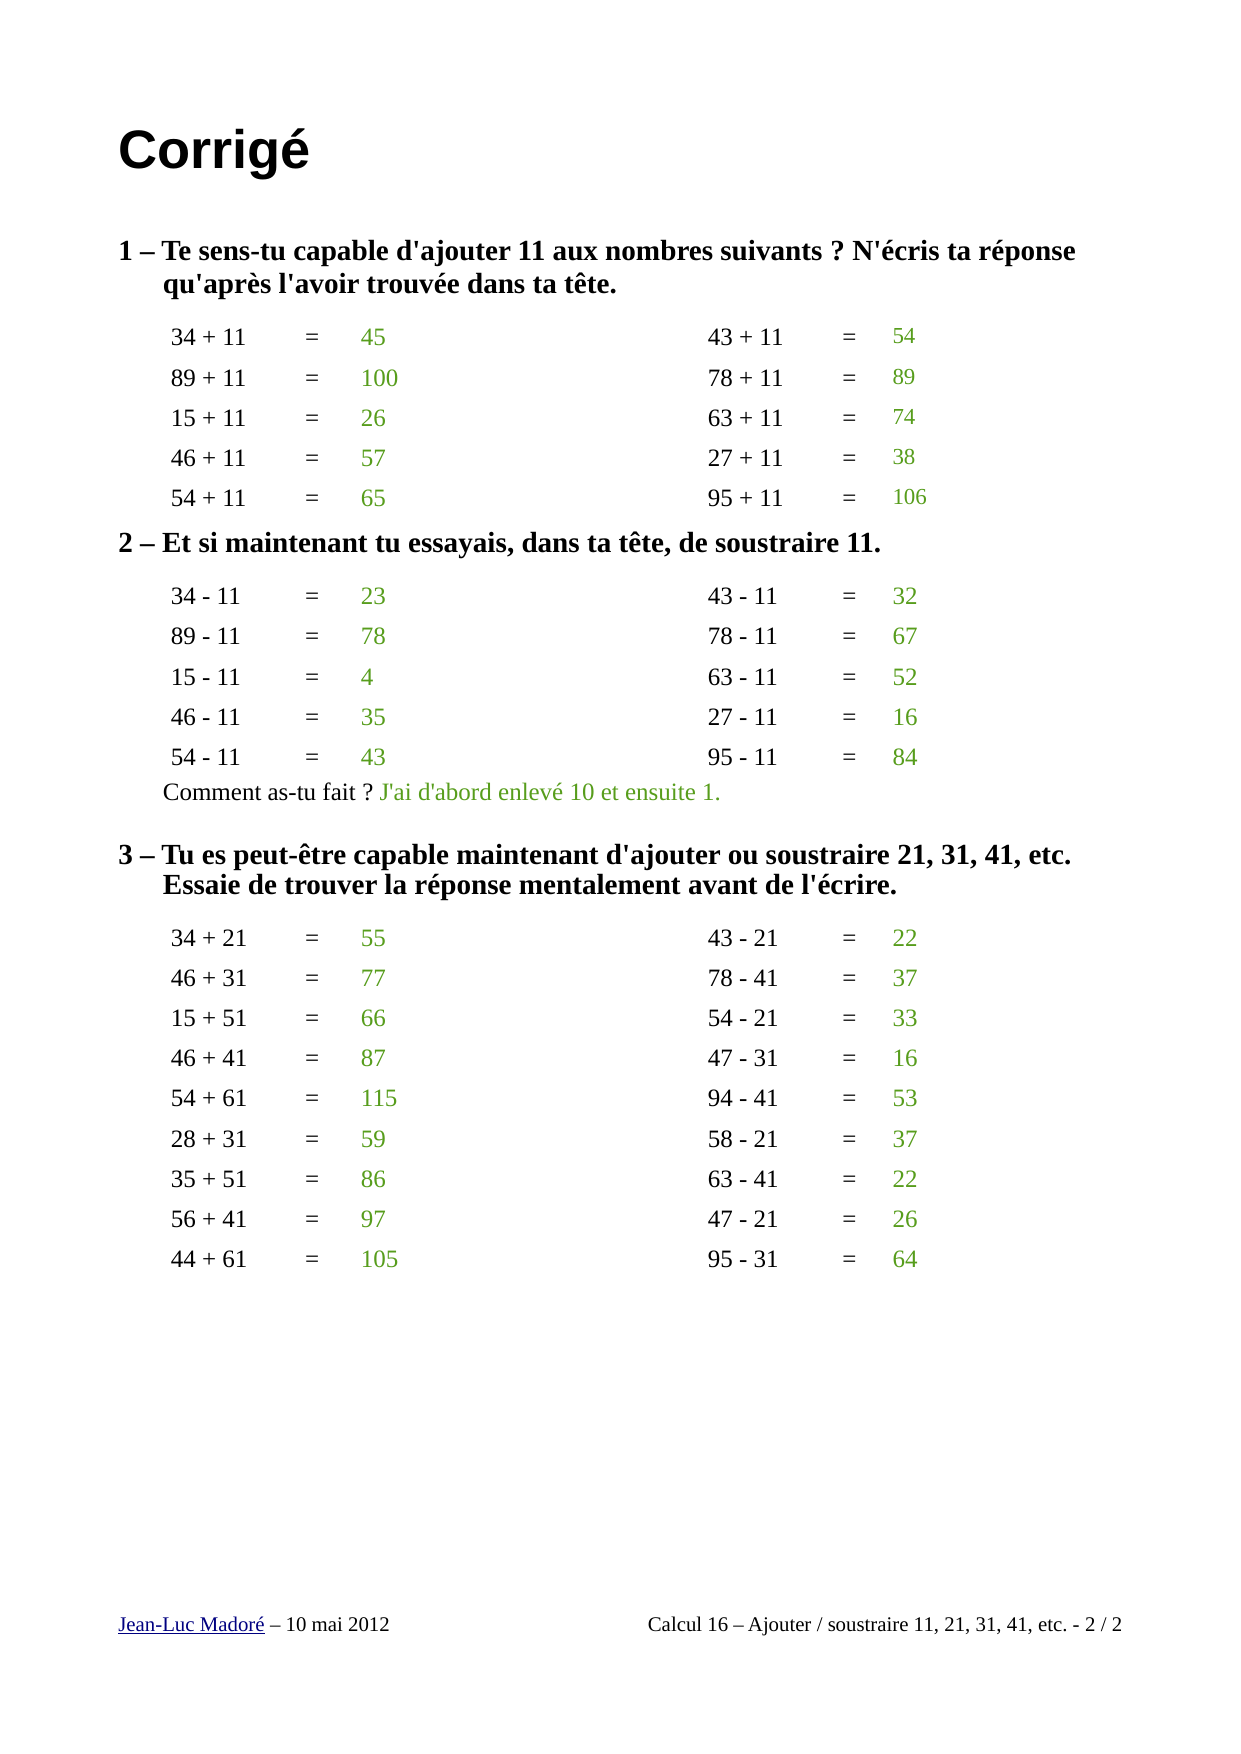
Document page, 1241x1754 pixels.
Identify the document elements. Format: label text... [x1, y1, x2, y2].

table_cell = [836, 736, 886, 776]
table_header 55 [355, 917, 540, 957]
table_cell 28 + 31 [165, 1118, 299, 1158]
table_cell = [836, 616, 886, 656]
table_cell = [836, 957, 886, 997]
text 1 – Te sens-tu capable d'ajouter 11 aux nombres suivants ? N'écris ta réponse qu'après l'avoir trouvée dans ta tête. [118, 233, 1122, 300]
table_cell 44 + 61 [165, 1239, 299, 1279]
table_cell 100 [355, 357, 540, 397]
table_cell = [299, 997, 355, 1037]
table_cell [540, 656, 702, 696]
table_cell = [836, 357, 886, 397]
text 3 – Tu es peut-être capable maintenant d'ajouter ou soustraire 21, 31, 41, etc. Essaie de trouver la réponse mentalement avant de l'écrire. [118, 841, 1122, 900]
table_cell = [299, 1158, 355, 1198]
table_cell 54 + 11 [165, 478, 299, 518]
table_cell 97 [355, 1198, 540, 1238]
table_cell 63 + 11 [702, 397, 836, 437]
table_cell = [836, 397, 886, 437]
table_header 32 [886, 575, 1105, 616]
table_cell 115 [355, 1078, 540, 1118]
table_cell 47 - 31 [702, 1038, 836, 1078]
table_cell = [836, 438, 886, 478]
table_cell [540, 478, 702, 518]
table_cell 15 + 51 [165, 997, 299, 1037]
table_header 22 [886, 917, 1105, 957]
table_header 34 + 21 [165, 917, 299, 957]
table_cell = [299, 616, 355, 656]
table_cell = [299, 1118, 355, 1158]
table_cell 46 - 11 [165, 696, 299, 736]
table_cell = [299, 1239, 355, 1279]
table_cell [540, 616, 702, 656]
text Comment as-tu fait ? J'ai d'abord enlevé 10 et ensuite 1. [118, 594, 1122, 806]
table_cell 16 [886, 696, 1105, 736]
table_cell 56 + 41 [165, 1198, 299, 1238]
table_cell 86 [355, 1158, 540, 1198]
table_cell [540, 1198, 702, 1238]
table_cell 54 - 21 [702, 997, 836, 1037]
table_cell = [299, 478, 355, 518]
table_header = [299, 917, 355, 957]
table_cell = [836, 1118, 886, 1158]
table_cell 57 [355, 438, 540, 478]
table_cell = [299, 1038, 355, 1078]
table_cell = [299, 656, 355, 696]
table_cell 15 - 11 [165, 656, 299, 696]
table_cell [540, 696, 702, 736]
table_cell = [836, 1198, 886, 1238]
table_cell 37 [886, 957, 1105, 997]
table_cell = [299, 736, 355, 776]
table_cell = [836, 997, 886, 1037]
table_header = [299, 575, 355, 616]
table_cell 46 + 41 [165, 1038, 299, 1078]
table_cell 33 [886, 997, 1105, 1037]
table_cell 106 [886, 478, 1105, 518]
table_header [540, 917, 702, 957]
table_cell = [299, 1078, 355, 1118]
table_cell 46 + 31 [165, 957, 299, 997]
table_cell [540, 736, 702, 776]
table_cell 54 + 61 [165, 1078, 299, 1118]
table_cell = [836, 1158, 886, 1198]
table_header 43 - 21 [702, 917, 836, 957]
table_cell = [299, 957, 355, 997]
table_header [540, 575, 702, 616]
table_cell 35 [355, 696, 540, 736]
table_cell 67 [886, 616, 1105, 656]
table_cell [540, 1158, 702, 1198]
table_header 54 [886, 317, 1105, 357]
table_cell 63 - 41 [702, 1158, 836, 1198]
table_cell 94 - 41 [702, 1078, 836, 1118]
table_cell 27 - 11 [702, 696, 836, 736]
table_cell 74 [886, 397, 1105, 437]
table_cell 35 + 51 [165, 1158, 299, 1198]
table_header 43 + 11 [702, 317, 836, 357]
table_cell 87 [355, 1038, 540, 1078]
table_cell 78 [355, 616, 540, 656]
table_header = [299, 317, 355, 357]
table_cell 89 - 11 [165, 616, 299, 656]
table_cell 26 [355, 397, 540, 437]
table_cell 78 - 11 [702, 616, 836, 656]
table_cell 78 + 11 [702, 357, 836, 397]
table_cell = [299, 1198, 355, 1238]
table_cell 27 + 11 [702, 438, 836, 478]
table_cell 15 + 11 [165, 397, 299, 437]
table_header = [836, 317, 886, 357]
table_cell 84 [886, 736, 1105, 776]
table_cell 95 - 11 [702, 736, 836, 776]
table_cell [540, 997, 702, 1037]
table_cell = [299, 397, 355, 437]
table_cell 95 + 11 [702, 478, 836, 518]
table_cell [540, 1078, 702, 1118]
table_header 23 [355, 575, 540, 616]
text 2 – Et si maintenant tu essayais, dans ta tête, de soustraire 11. [118, 335, 1122, 558]
table_cell 65 [355, 478, 540, 518]
table_cell = [836, 478, 886, 518]
table_cell 46 + 11 [165, 438, 299, 478]
table_cell 16 [886, 1038, 1105, 1078]
table_cell = [299, 357, 355, 397]
table_cell = [836, 1239, 886, 1279]
table_header 45 [355, 317, 540, 357]
table_cell = [299, 696, 355, 736]
table_header 43 - 11 [702, 575, 836, 616]
table_cell [540, 397, 702, 437]
table_cell [540, 957, 702, 997]
table_cell 66 [355, 997, 540, 1037]
table_cell 78 - 41 [702, 957, 836, 997]
table_cell 22 [886, 1158, 1105, 1198]
table_cell 105 [355, 1239, 540, 1279]
table_cell 64 [886, 1239, 1105, 1279]
table_cell 37 [886, 1118, 1105, 1158]
table_header = [836, 575, 886, 616]
table_cell 59 [355, 1118, 540, 1158]
table_cell = [836, 696, 886, 736]
table_cell [540, 1239, 702, 1279]
table_cell 4 [355, 656, 540, 696]
table_cell 89 + 11 [165, 357, 299, 397]
table_cell = [299, 438, 355, 478]
table_cell 77 [355, 957, 540, 997]
table_cell 52 [886, 656, 1105, 696]
table_cell 63 - 11 [702, 656, 836, 696]
table_cell 58 - 21 [702, 1118, 836, 1158]
table_cell [540, 357, 702, 397]
table_header [540, 317, 702, 357]
table_cell [540, 438, 702, 478]
table_cell [540, 1038, 702, 1078]
table_header 34 + 11 [165, 317, 299, 357]
table_cell 47 - 21 [702, 1198, 836, 1238]
table_cell = [836, 1078, 886, 1118]
table_cell = [836, 656, 886, 696]
table_cell = [836, 1038, 886, 1078]
table_cell [540, 1118, 702, 1158]
table_cell 89 [886, 357, 1105, 397]
table_cell 43 [355, 736, 540, 776]
table_cell 38 [886, 438, 1105, 478]
table_cell 26 [886, 1198, 1105, 1238]
table_cell 95 - 31 [702, 1239, 836, 1279]
table_header 34 - 11 [165, 575, 299, 616]
table_header = [836, 917, 886, 957]
text Corrigé [118, 118, 1122, 180]
table_cell 54 - 11 [165, 736, 299, 776]
table_cell 53 [886, 1078, 1105, 1118]
